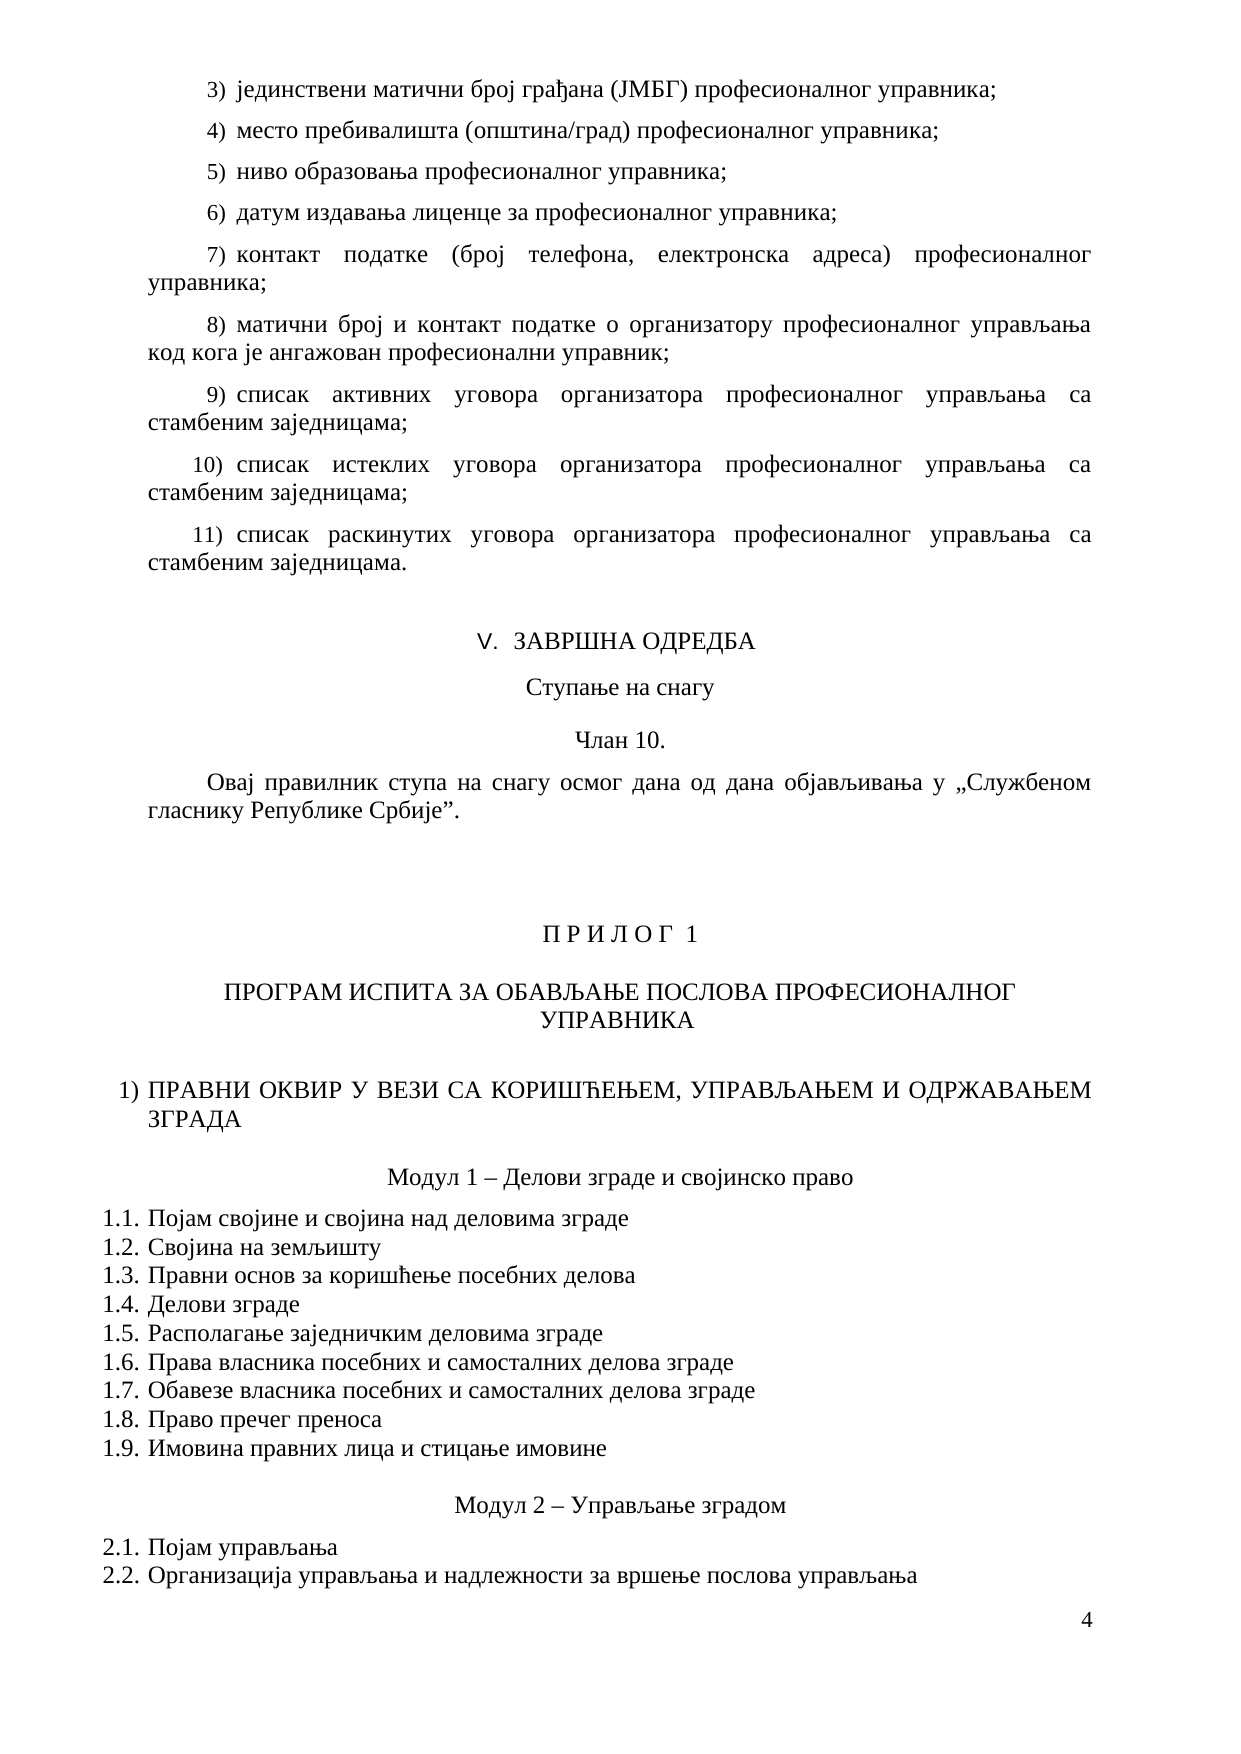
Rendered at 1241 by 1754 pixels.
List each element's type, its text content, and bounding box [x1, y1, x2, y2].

list Организација управљања и надлежности за вршење послова управљања [102, 1560, 1093, 1589]
text ПРОГРАМ ИСПИТА ЗА ОБАВЉАЊЕ ПОСЛОВА ПРОФЕСИОНАЛНОГ УПРАВНИКА [148, 977, 1093, 1034]
list Располагање заједничким деловима зграде [102, 1318, 1093, 1347]
list Појам својине и својина над деловима зграде [102, 1203, 1093, 1232]
list контакт податке (број телефона, електронска адреса) професионалног управника; [148, 239, 1093, 296]
list списак активних уговора организатора професионалног управљања са стамбеним заједницама; [148, 379, 1093, 436]
list Појам управљања [102, 1532, 1093, 1560]
text Модул 2 – Управљање зградом [148, 1490, 1093, 1519]
list ПРАВНИ ОКВИР У ВЕЗИ СА КОРИШЋЕЊЕМ, УПРАВЉАЊЕМ И ОДРЖАВАЊЕМ ЗГРАДА [118, 1075, 1093, 1133]
text Модул 1 – Делови зграде и својинско право [148, 1162, 1093, 1190]
list Делови зграде [102, 1289, 1093, 1318]
list Имовина правних лица и стицање имовине [102, 1433, 1093, 1462]
subtitle Члан 10. [148, 725, 1093, 754]
list место пребивалишта (општина/град) професионалног управника; [148, 115, 1093, 144]
text Овај правилник ступа на снагу осмoг дана од дана објављивања у „Службеном гласнику Републике Србијеˮ. [148, 767, 1093, 824]
list Права власника посебних и самосталних делова зграде [102, 1347, 1093, 1375]
list списак истеклих уговора организатора професионалног управљања са стамбеним заједницама; [148, 449, 1093, 506]
list ниво образовања професионалног управника; [148, 156, 1093, 185]
list ЗАВРШНА ОДРЕДБА [148, 626, 1092, 655]
list Право пречег преноса [102, 1404, 1093, 1433]
list Правни основ за коришћење посебних делова [102, 1260, 1093, 1289]
list Својина на земљишту [102, 1232, 1093, 1260]
list датум издавања лиценце за професионалног управника; [148, 197, 1093, 226]
list Обавезе власника посебних и самосталних делова зграде [102, 1375, 1093, 1404]
text Ступање на снагу [148, 672, 1093, 700]
text П Р И Л О Г 1 [148, 919, 1093, 948]
list списак раскинутих уговора организатора професионалног управљања са стамбеним заједницама. [148, 519, 1093, 576]
list матични број и контакт податке о организатору професионалног управљања код кога је ангажован професионални управник; [148, 309, 1093, 366]
list јединствени матични број грађана (ЈМБГ) професионалног управника; [148, 74, 1093, 102]
